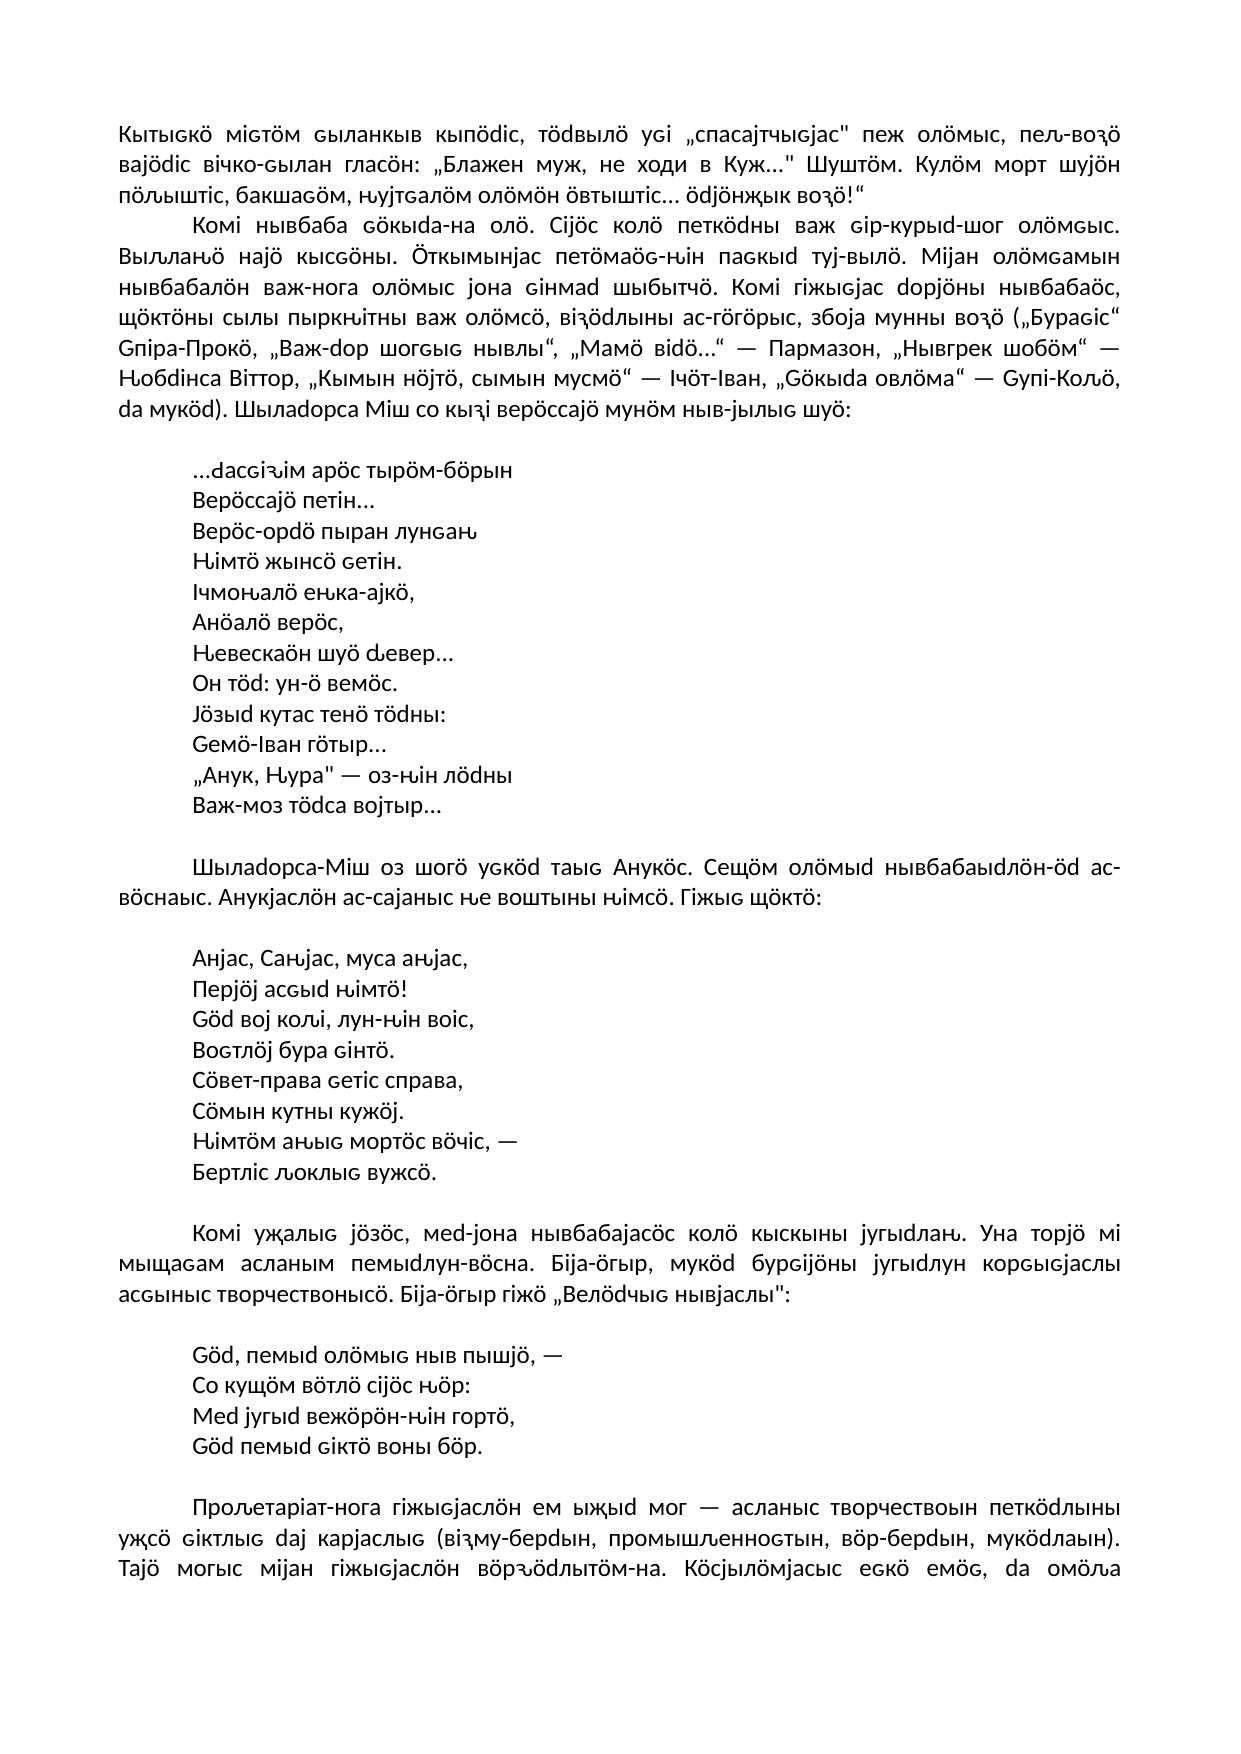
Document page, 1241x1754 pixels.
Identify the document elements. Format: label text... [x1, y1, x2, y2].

text Ԍӧԁ вој коԉі, лун-ԋін воіс, [118, 1003, 1122, 1034]
text Анјас, Саԋјас, муса аԋјас, [118, 942, 1122, 973]
text Шылаԁорса-Міш оз шогӧ уԍкӧԁ таыԍ Анукӧс. Сещӧм олӧмыԁ нывбабаыԁлӧн-ӧԁ ас-вӧснаыс. Анукјаслӧн ас-сајаныс ԋе воштыны ԋімсӧ. Гіжыԍ щӧктӧ: [118, 851, 1122, 912]
text Јӧзыԁ кутас тенӧ тӧԁны: [118, 698, 1122, 728]
text Меԁ југыԁ вежӧрӧн-ԋін гортӧ, [118, 1400, 1122, 1431]
text ...Ԁасԍіԅім арӧс тырӧм-бӧрын [118, 454, 1122, 484]
text „Анук, Ԋура" — оз-ԋін лӧԁны [118, 759, 1122, 789]
text Верӧссајӧ петін... [118, 484, 1122, 515]
text Проԉетаріат-нога гіжыԍјаслӧн ем ыҗыԁ мог — асланыс творчествоын петкӧԁлыны уҗсӧ ԍіктлыԍ ԁај карјаслыԍ (віԇму-берԁын, промышԉенноԍтын, вӧр-берԁын, мукӧԁлаын). Тајӧ могыс міјан гіжыԍјаслӧн вӧрԅӧԁлытӧм-на. Кӧсјылӧмјасыс еԍкӧ емӧԍ, ԁа омӧԉа [118, 1492, 1122, 1583]
text Перјӧј асԍыԁ ԋімтӧ! [118, 973, 1122, 1003]
text Сӧвет-права ԍетіс справа, [118, 1064, 1122, 1095]
text Воԍтлӧј бура ԍінтӧ. [118, 1034, 1122, 1064]
text Ԍӧԁ, пемыԁ олӧмыԍ ныв пышјӧ, — [118, 1339, 1122, 1369]
text Ԋімтӧм аԋыԍ мортӧс вӧчіс, — [118, 1125, 1122, 1156]
text Ԋевескаӧн шуӧ ԃевер... [118, 637, 1122, 667]
text Важ-моз тӧԁса војтыр... [118, 789, 1122, 820]
text Ԍӧԁ пемыԁ ԍіктӧ воны бӧр. [118, 1431, 1122, 1461]
text Комі уҗалыԍ јӧзӧс, меԁ-јона нывбабајасӧс колӧ кыскыны југыԁлаԋ. Уна торјӧ мі мыщаԍам асланым пемыԁлун-вӧсна. Біја-ӧгыр, мукӧԁ бурԍіјӧны југыԁлун корԍыԍјаслы асԍыныс творчествонысӧ. Біја-ӧгыр гіжӧ „Велӧԁчыԍ нывјаслы": [118, 1217, 1122, 1308]
text Комі нывбаба ԍӧкыԁа-на олӧ. Сіјӧс колӧ петкӧԁны важ ԍір-курыԁ-шог олӧмԍыс. Выԉлаԋӧ најӧ кысԍӧны. Ӧткымынјас петӧмаӧԍ-ԋін паԍкыԁ туј-вылӧ. Міјан олӧмԍамын нывбабалӧн важ-нога олӧмыс јона ԍінмаԁ шыбытчӧ. Комі гіжыԍјас ԁорјӧны нывбабаӧс, щӧктӧны сылы пыркԋітны важ олӧмсӧ, віԇӧԁлыны ас-гӧгӧрыс, збоја мунны воԇӧ („Бураԍіс“ Ԍпіра-Прокӧ, „Важ-ԁор шогԍыԍ нывлы“, „Мамӧ віԁӧ...“ — Пармазон, „Нывгрек шобӧм“ — Ԋобԁінса Віттор, „Кымын нӧјтӧ, сымын мусмӧ“ — Ічӧт-Іван, „Ԍӧкыԁа овлӧма“ — Ԍупі-Коԉӧ, ԁа мукӧԁ). Шылаԁорса Міш со кыԇі верӧссајӧ мунӧм ныв-јылыԍ шуӧ: [118, 210, 1122, 423]
text Верӧс-орԁӧ пыран лунԍаԋ [118, 515, 1122, 545]
text Ічмоԋалӧ еԋка-ајкӧ, [118, 576, 1122, 606]
text Ԍемӧ-Іван гӧтыр... [118, 728, 1122, 759]
text Бертліс ԉоклыԍ вужсӧ. [118, 1156, 1122, 1186]
text Со кущӧм вӧтлӧ сіјӧс ԋӧр: [118, 1369, 1122, 1400]
text Кытыԍкӧ міԍтӧм ԍыланкыв кыпӧԁіс, тӧԁвылӧ уԍі „спасајтчыԍјас" пеж олӧмыс, пеԉ-воԇӧ вајӧԁіс вічко-ԍылан гласӧн: „Блажен муж, не ходи в Куж..." Шуштӧм. Кулӧм морт шујӧн пӧԉыштіс, бакшаԍӧм, ԋујтԍалӧм олӧмӧн ӧвтыштіс... ӧԁјӧнҗык воԇӧ!“ [118, 118, 1122, 210]
text Сӧмын кутны кужӧј. [118, 1095, 1122, 1125]
text Ԋімтӧ жынсӧ ԍетін. [118, 545, 1122, 576]
text Он тӧԁ: ун-ӧ вемӧс. [118, 667, 1122, 698]
text Анӧалӧ верӧс, [118, 606, 1122, 637]
